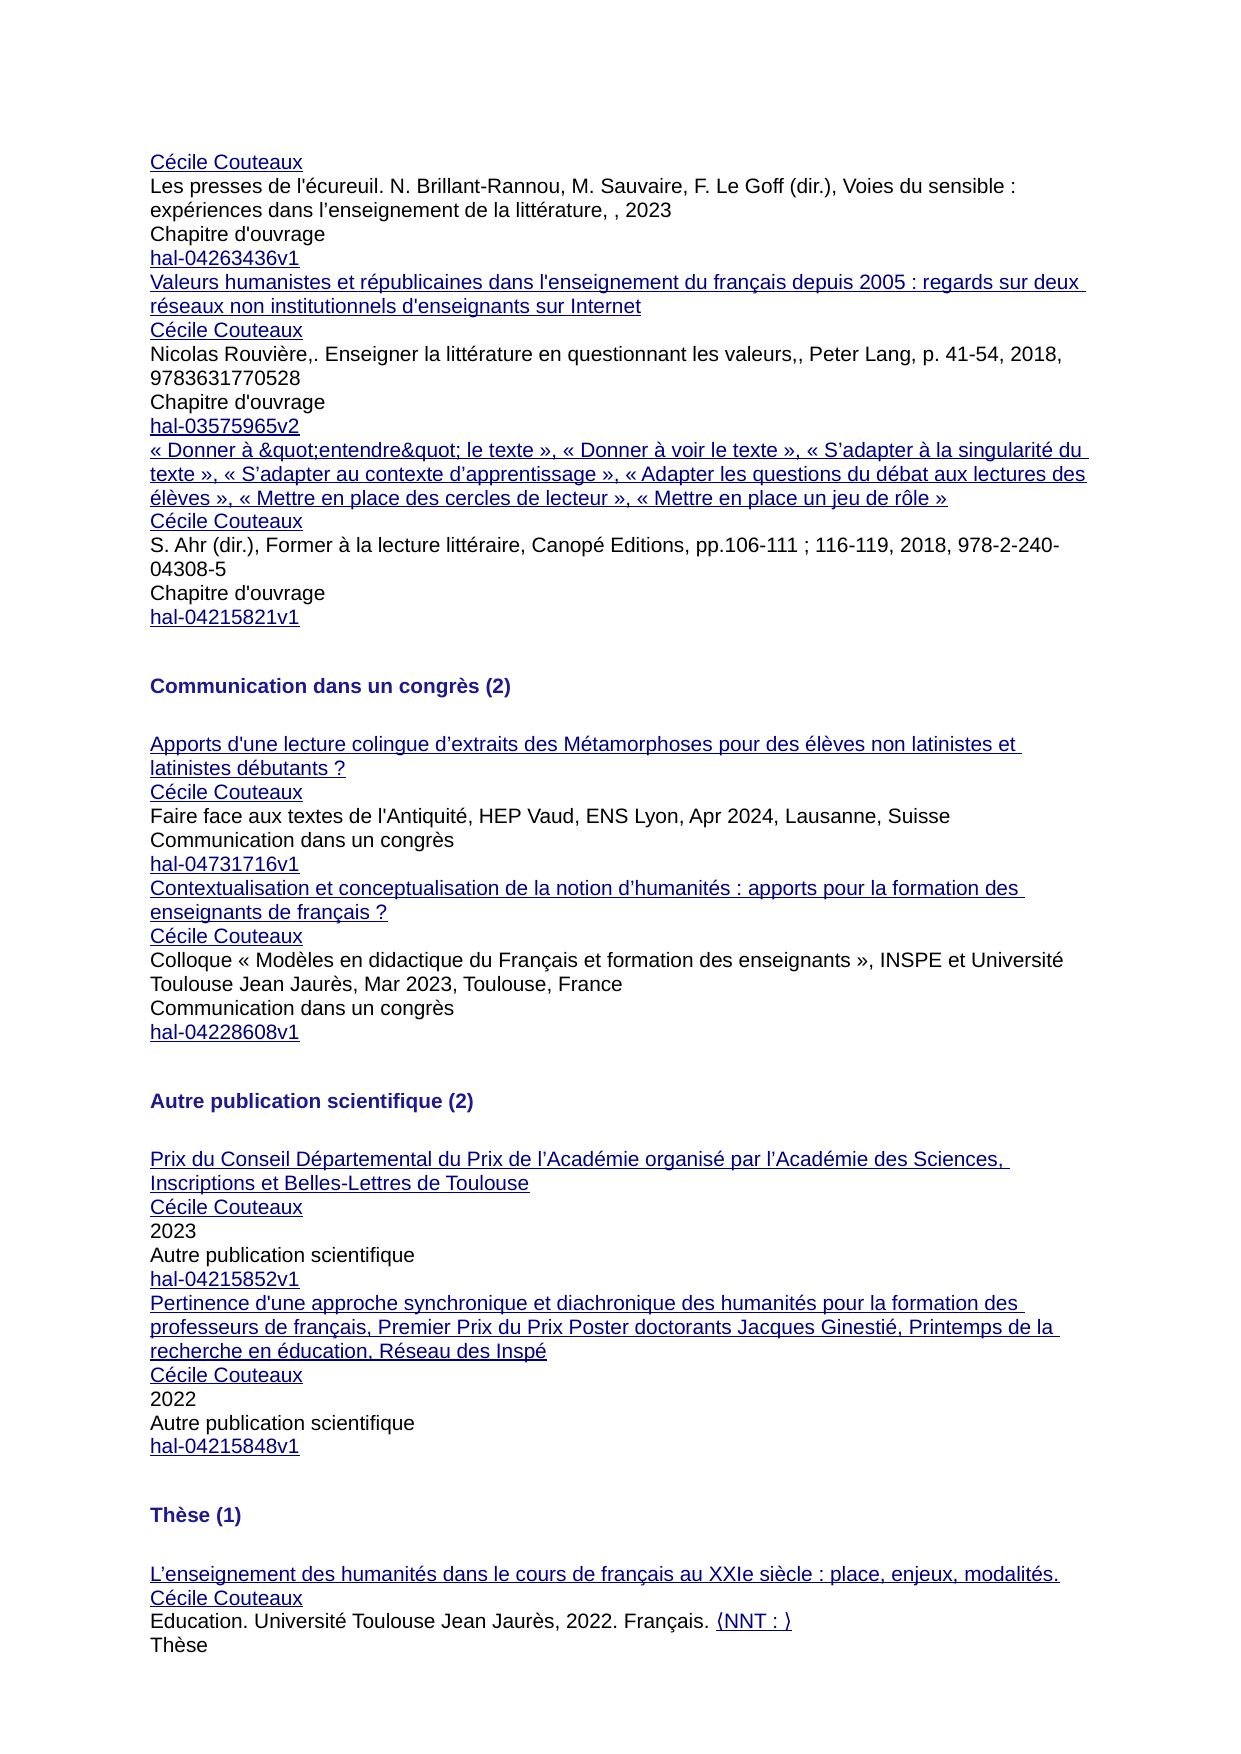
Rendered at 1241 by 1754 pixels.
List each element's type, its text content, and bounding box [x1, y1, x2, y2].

table_cell Contextualisation et conceptualisation de la notion d’humanités : apports pour la formation des enseignants de français ? Cécile Couteaux Colloque « Modèles en didactique du Français et formation des enseignants », INSPE et Université Toulouse Jean Jaurès, Mar 2023, Toulouse, France Communication dans un congrès hal-04228608v1 [150, 876, 1090, 1044]
table_cell « Donner à &quot;entendre&quot; le texte », « Donner à voir le texte », « S’adapter à la singularité du texte », « S’adapter au contexte d’apprentissage », « Adapter les questions du débat aux lectures des élèves », « Mettre en place des cercles de lecteur », « Mettre en place un jeu de rôle » Cécile Couteaux S. Ahr (dir.), Former à la lecture littéraire, Canopé Editions, pp.106-111 ; 116-119, 2018, 978-2-240-04308-5 Chapitre d'ouvrage hal-04215821v1 [150, 438, 1090, 629]
table_cell Valeurs humanistes et républicaines dans l'enseignement du français depuis 2005 : regards sur deux réseaux non institutionnels d'enseignants sur Internet Cécile Couteaux Nicolas Rouvière,. Enseigner la littérature en questionnant les valeurs,, Peter Lang, p. 41-54, 2018, 9783631770528 Chapitre d'ouvrage hal-03575965v2 [150, 270, 1090, 437]
table_header Apports d'une lecture colingue d’extraits des Métamorphoses pour des élèves non latinistes et latinistes débutants ? Cécile Couteaux Faire face aux textes de l'Antiquité, HEP Vaud, ENS Lyon, Apr 2024, Lausanne, Suisse Communication dans un congrès hal-04731716v1 [150, 732, 1090, 876]
subtitle Thèse (1) [150, 1503, 1090, 1527]
table_cell Cécile Couteaux Les presses de l'écureuil. N. Brillant-Rannou, M. Sauvaire, F. Le Goff (dir.), Voies du sensible : expériences dans l’enseignement de la littérature, , 2023 Chapitre d'ouvrage hal-04263436v1 [150, 150, 1090, 270]
subtitle Autre publication scientifique (2) [150, 1088, 1090, 1112]
table_cell Pertinence d'une approche synchronique et diachronique des humanités pour la formation des professeurs de français, Premier Prix du Prix Poster doctorants Jacques Ginestié, Printemps de la recherche en éducation, Réseau des Inspé Cécile Couteaux 2022 Autre publication scientifique hal-04215848v1 [150, 1291, 1090, 1458]
table_header Prix du Conseil Départemental du Prix de l’Académie organisé par l’Académie des Sciences, Inscriptions et Belles-Lettres de Toulouse Cécile Couteaux 2023 Autre publication scientifique hal-04215852v1 [150, 1147, 1090, 1291]
subtitle Communication dans un congrès (2) [150, 674, 1090, 698]
table_header L’enseignement des humanités dans le cours de français au XXIe siècle : place, enjeux, modalités. Cécile Couteaux Education. Université Toulouse Jean Jaurès, 2022. Français. ⟨NNT : ⟩ Thèse [150, 1561, 1090, 1657]
